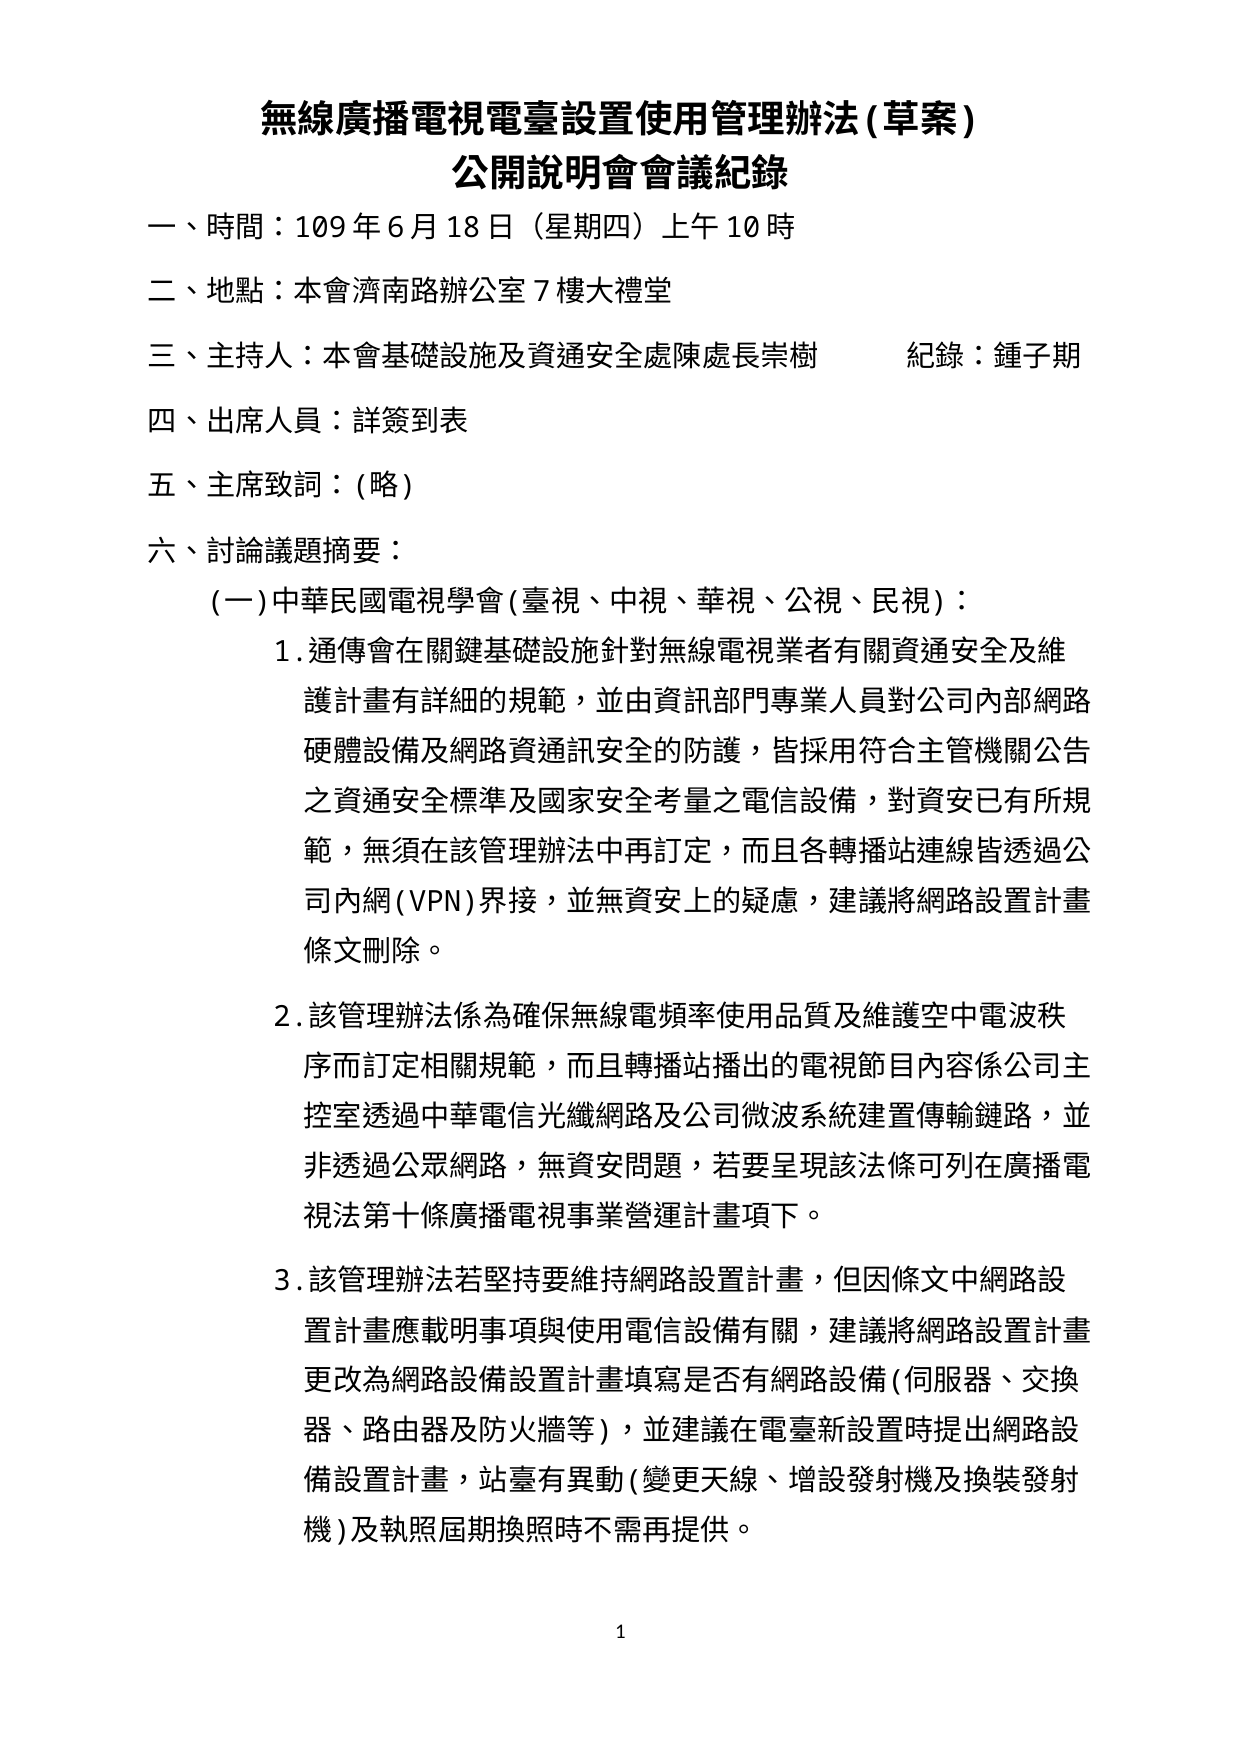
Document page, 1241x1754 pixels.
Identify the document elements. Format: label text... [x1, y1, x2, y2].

text 公開說明會會議紀錄 [148, 143, 1093, 197]
text 2.該管理辦法係為確保無線電頻率使用品質及維護空中電波秩序而訂定相關規範，而且轉播站播出的電視節目內容係公司主控室透過中華電信光纖網路及公司微波系統建置傳輸鏈路，並非透過公眾網路，無資安問題，若要呈現該法條可列在廣播電視法第十條廣播電視事業營運計畫項下。 [273, 985, 1093, 1235]
text 一、時間：109年6月18日（星期四）上午10時 [148, 197, 1093, 247]
text 三、主持人：本會基礎設施及資通安全處陳處長崇樹 紀錄：鍾子期 [148, 326, 1093, 376]
text (一)中華民國電視學會(臺視、中視、華視、公視、民視)： [207, 570, 1093, 620]
text 1.通傳會在關鍵基礎設施針對無線電視業者有關資通安全及維護計畫有詳細的規範，並由資訊部門專業人員對公司內部網路硬體設備及網路資通訊安全的防護，皆採用符合主管機關公告之資通安全標準及國家安全考量之電信設備，對資安已有所規範，無須在該管理辦法中再訂定，而且各轉播站連線皆透過公司內網(VPN)界接，並無資安上的疑慮，建議將網路設置計畫條文刪除。 [273, 620, 1093, 970]
text 3.該管理辦法若堅持要維持網路設置計畫，但因條文中網路設置計畫應載明事項與使用電信設備有關，建議將網路設置計畫更改為網路設備設置計畫填寫是否有網路設備(伺服器、交換器、路由器及防火牆等)，並建議在電臺新設置時提出網路設備設置計畫，站臺有異動(變更天線、增設發射機及換裝發射機)及執照屆期換照時不需再提供。 [273, 1249, 1093, 1549]
text 六、討論議題摘要： [148, 520, 1093, 570]
text 二、地點：本會濟南路辦公室7樓大禮堂 [148, 262, 1093, 312]
text 無線廣播電視電臺設置使用管理辦法(草案) [148, 88, 1093, 143]
text 五、主席致詞：(略) [148, 456, 1093, 506]
text 四、出席人員：詳簽到表 [148, 391, 1093, 441]
